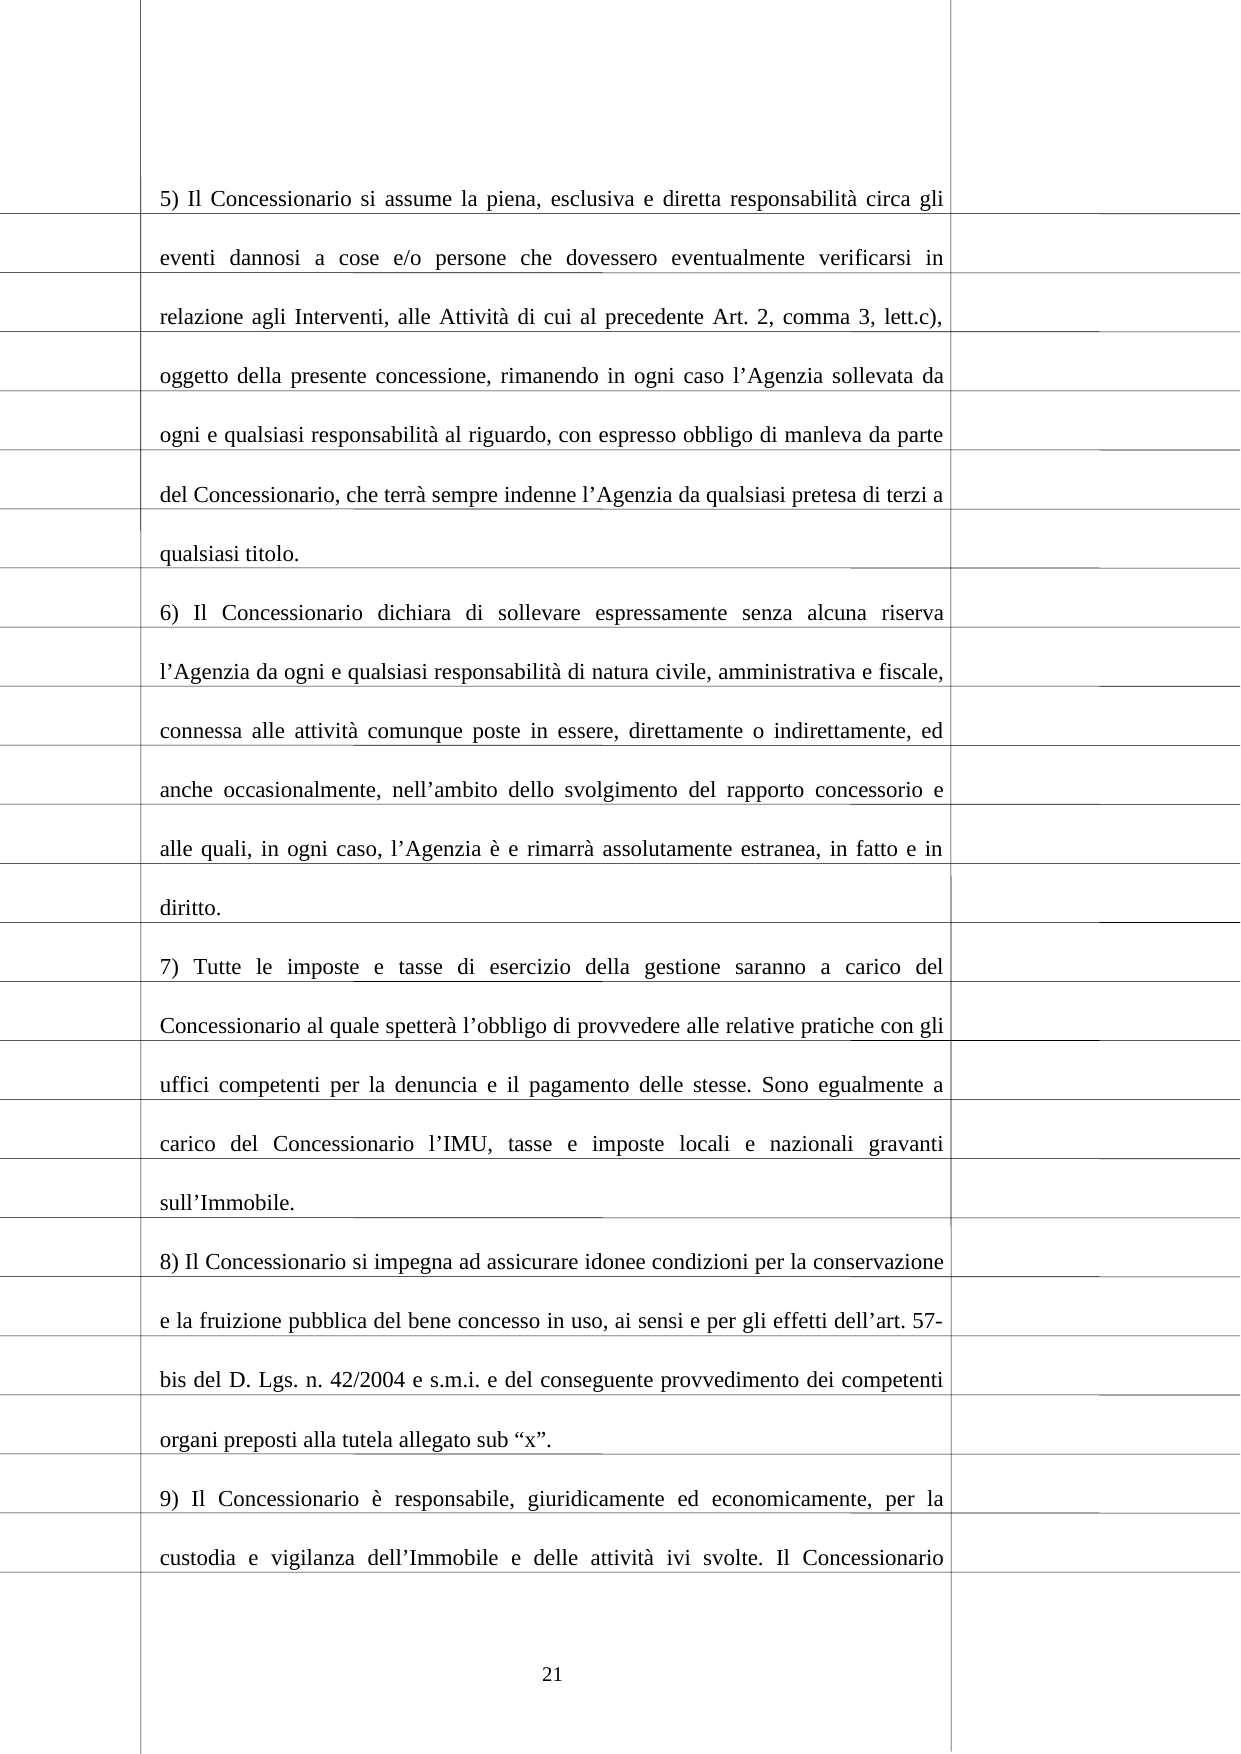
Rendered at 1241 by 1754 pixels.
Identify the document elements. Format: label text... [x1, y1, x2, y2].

text qualsiasi titolo. [159, 510, 945, 567]
text 9) Il Concessionario è responsabile, giuridicamente ed economicamente, per la [159, 1459, 945, 1512]
text e la fruizione pubblica del bene concesso in uso, ai sensi e per gli effetti dell’art. 57- [159, 1277, 945, 1335]
text relazione agli Interventi, alle Attività di cui al precedente Art. 2, comma 3, lett.c), [159, 273, 945, 331]
text connessa alle attività comunque poste in essere, direttamente o indirettamente, ed [159, 687, 945, 745]
text bis del D. Lgs. n. 42/2004 e s.m.i. e del conseguente provvedimento dei competenti [159, 1337, 945, 1394]
text eventi dannosi a cose e/o persone che dovessero eventualmente verificarsi in [159, 214, 945, 272]
text organi preposti alla tutela allegato sub “x”. [159, 1396, 945, 1453]
text uffici competenti per la denuncia e il pagamento delle stesse. Sono egualmente a [159, 1041, 945, 1099]
text anche occasionalmente, nell’ambito dello svolgimento del rapporto concessorio e [159, 746, 945, 803]
text 5) Il Concessionario si assume la piena, esclusiva e diretta responsabilità circa gli [159, 159, 945, 213]
text 6) Il Concessionario dichiara di sollevare espressamente senza alcuna riserva [159, 573, 945, 626]
text l’Agenzia da ogni e qualsiasi responsabilità di natura civile, amministrativa e fiscale, [159, 628, 945, 685]
text carico del Concessionario l’IMU, tasse e imposte locali e nazionali gravanti [159, 1100, 945, 1158]
text custodia e vigilanza dell’Immobile e delle attività ivi svolte. Il Concessionario [159, 1514, 945, 1571]
text 7) Tutte le imposte e tasse di esercizio della gestione saranno a carico del [159, 927, 945, 981]
text ogni e qualsiasi responsabilità al riguardo, con espresso obbligo di manleva da parte [159, 392, 945, 449]
text 8) Il Concessionario si impegna ad assicurare idonee condizioni per la conservazione [159, 1223, 945, 1276]
text diritto. [159, 864, 945, 922]
text sull’Immobile. [159, 1159, 945, 1217]
text Concessionario al quale spetterà l’obbligo di provvedere alle relative pratiche con gli [159, 982, 945, 1040]
text alle quali, in ogni caso, l’Agenzia è e rimarrà assolutamente estranea, in fatto e in [159, 805, 945, 863]
text del Concessionario, che terrà sempre indenne l’Agenzia da qualsiasi pretesa di terzi a [159, 451, 945, 508]
text oggetto della presente concessione, rimanendo in ogni caso l’Agenzia sollevata da [159, 332, 945, 390]
